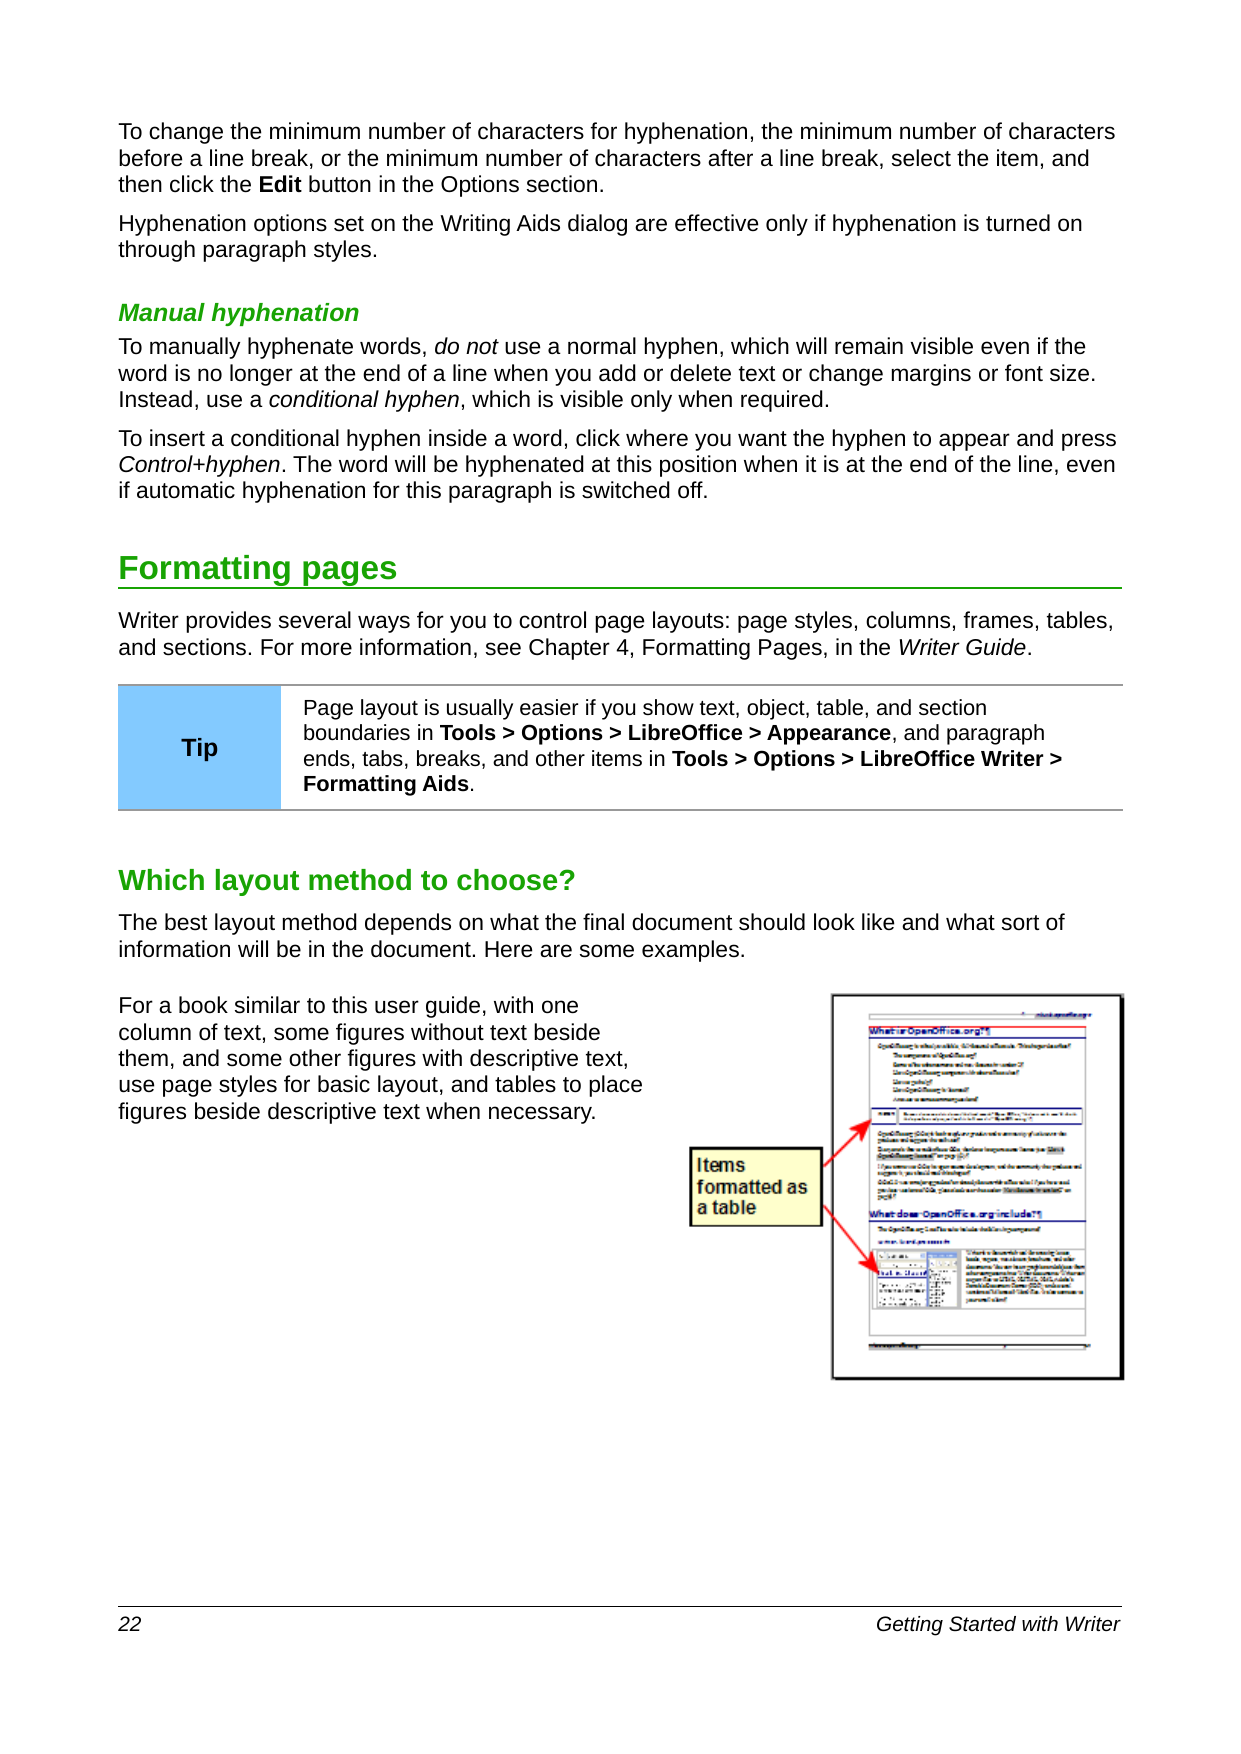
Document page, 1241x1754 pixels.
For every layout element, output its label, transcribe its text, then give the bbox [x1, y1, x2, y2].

table_header For a book similar to this user guide, with one column of text, some figures without text beside them, and some other figures with descriptive text, use page styles for basic layout, and tables to place figures beside descriptive text when necessary. [118, 992, 651, 1411]
picture [688, 992, 1126, 1382]
text To insert a conditional hyphen inside a word, click where you want the hyphen to appear and press Control+hyphen. The word will be hyphenated at this position when it is at the end of the line, even if automatic hyphenation for this paragraph is switched off. [118, 425, 1122, 504]
text Hyphenation options set on the Writing Aids dialog are effective only if hyphenation is turned on through paragraph styles. [118, 210, 1122, 262]
list Writer provides several ways for you to control page layouts: page styles, columns, frames, tables, and sections. For more information, see Chapter 4, Formatting Pages, in the Writer Guide. [118, 607, 1122, 660]
table_header Tip [118, 686, 281, 809]
table_header Page layout is usually easier if you show text, object, table, and section boundaries in Tools > Options > LibreOffice > Appearance, and paragraph ends, tabs, breaks, and other items in Tools > Options > LibreOffice Writer > Formatting Aids. [281, 686, 1122, 809]
subtitle Which layout method to choose? [118, 863, 1122, 897]
subtitle Formatting pages [118, 548, 1122, 587]
text The best layout method depends on what the final document should look like and what sort of information will be in the document. Here are some examples. [118, 909, 1122, 962]
subtitle Manual hyphenation [118, 298, 1122, 327]
text To change the minimum number of characters for hyphenation, the minimum number of characters before a line break, or the minimum number of characters after a line break, select the item, and then click the Edit button in the Options section. [118, 118, 1122, 197]
text To manually hyphenate words, do not use a normal hyphen, which will remain visible even if the word is no longer at the end of a line when you add or delete text or change margins or font size. Instead, use a conditional hyphen, which is visible only when required. [118, 333, 1122, 412]
table_header [651, 992, 1126, 1411]
